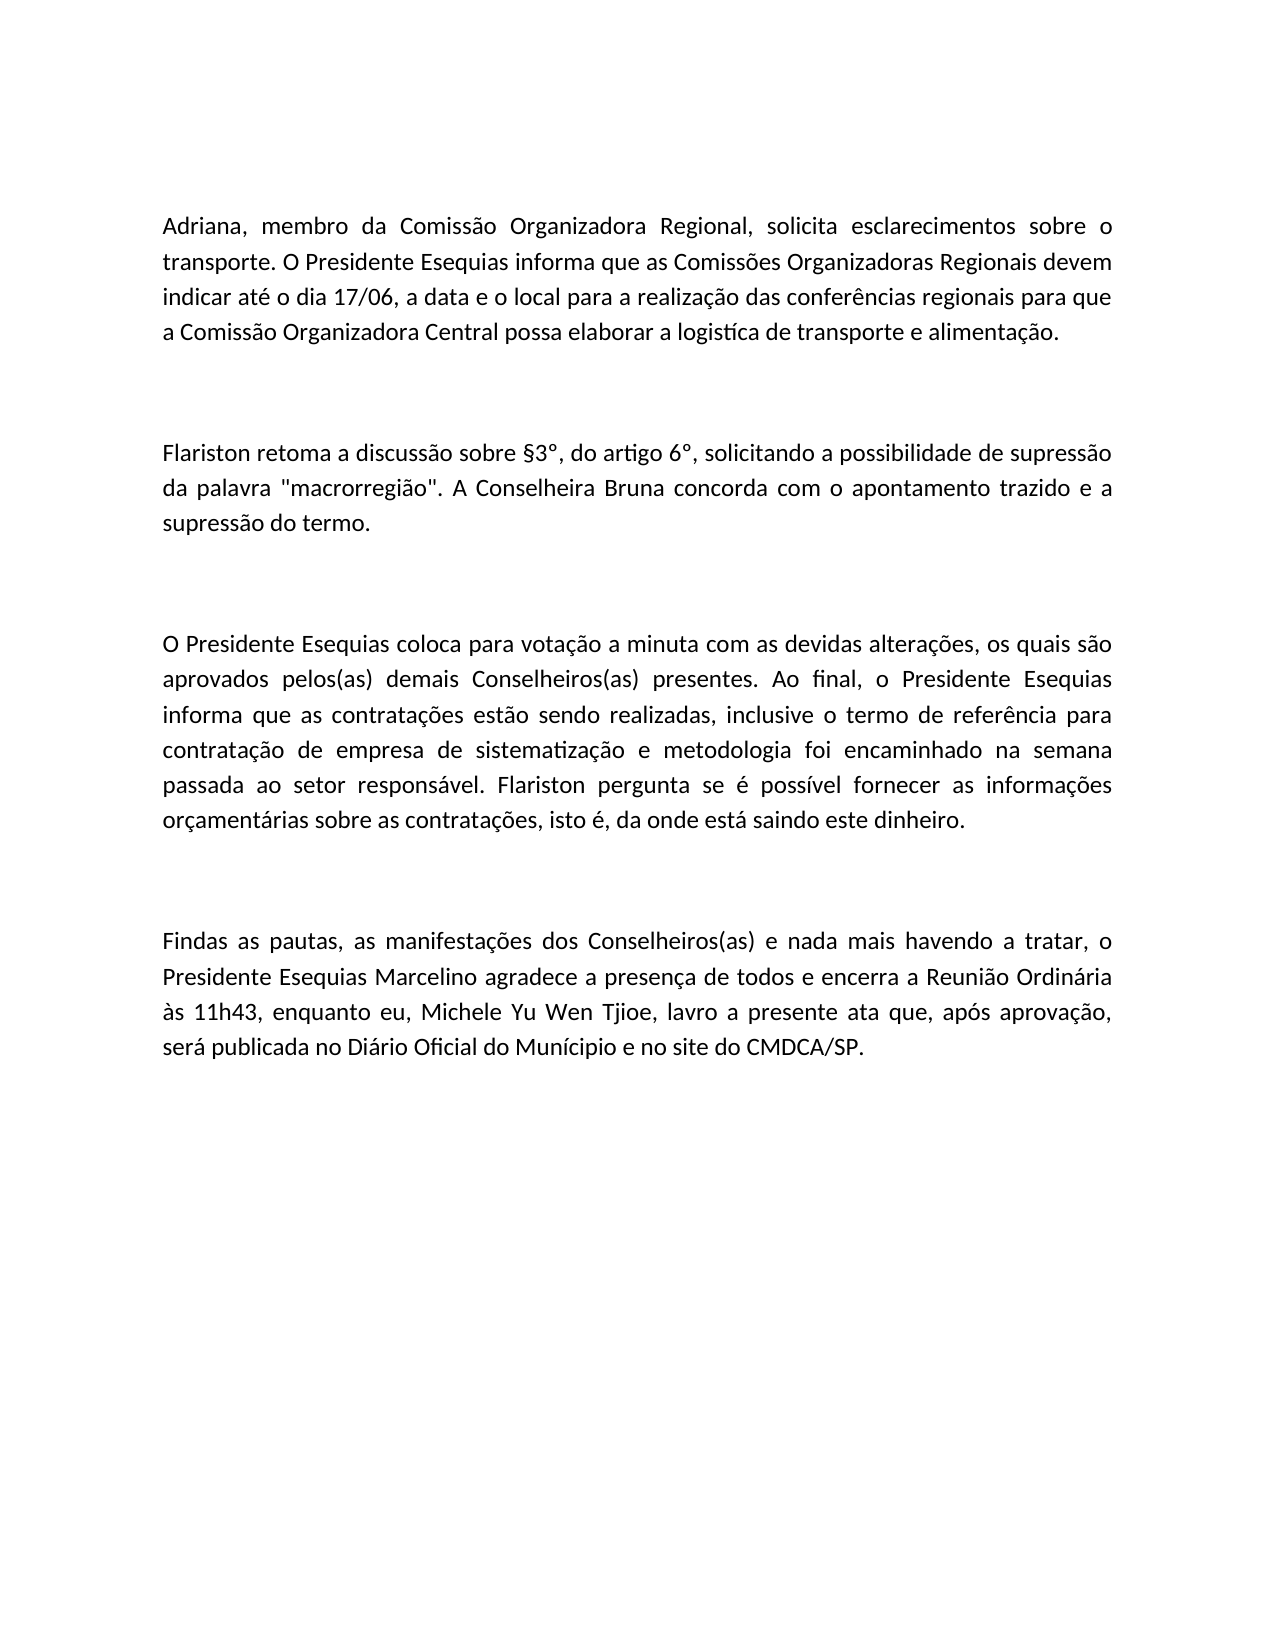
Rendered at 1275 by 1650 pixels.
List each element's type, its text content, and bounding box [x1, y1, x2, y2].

text O Presidente Esequias coloca para votação a minuta com as devidas alterações, os quais são aprovados pelos(as) demais Conselheiros(as) presentes. Ao final, o Presidente Esequias informa que as contratações estão sendo realizadas, inclusive o termo de referência para contratação de empresa de sistematização e metodologia foi encaminhado na semana passada ao setor responsável. Flariston pergunta se é possível fornecer as informações orçamentárias sobre as contratações, isto é, da onde está saindo este dinheiro. [162, 628, 1112, 835]
text Flariston retoma a discussão sobre §3º, do artigo 6º, solicitando a possibilidade de supressão da palavra "macrorregião". A Conselheira Bruna concorda com o apontamento trazido e a supressão do termo. [162, 437, 1112, 538]
text Adriana, membro da Comissão Organizadora Regional, solicita esclarecimentos sobre o transporte. O Presidente Esequias informa que as Comissões Organizadoras Regionais devem indicar até o dia 17/06, a data e o local para a realização das conferências regionais para que a Comissão Organizadora Central possa elaborar a logistíca de transporte e alimentação. [162, 210, 1112, 347]
text Findas as pautas, as manifestações dos Conselheiros(as) e nada mais havendo a tratar, o Presidente Esequias Marcelino agradece a presença de todos e encerra a Reunião Ordinária às 11h43, enquanto eu, Michele Yu Wen Tjioe, lavro a presente ata que, após aprovação, será publicada no Diário Oficial do Munícipio e no site do CMDCA/SP. [162, 925, 1112, 1062]
